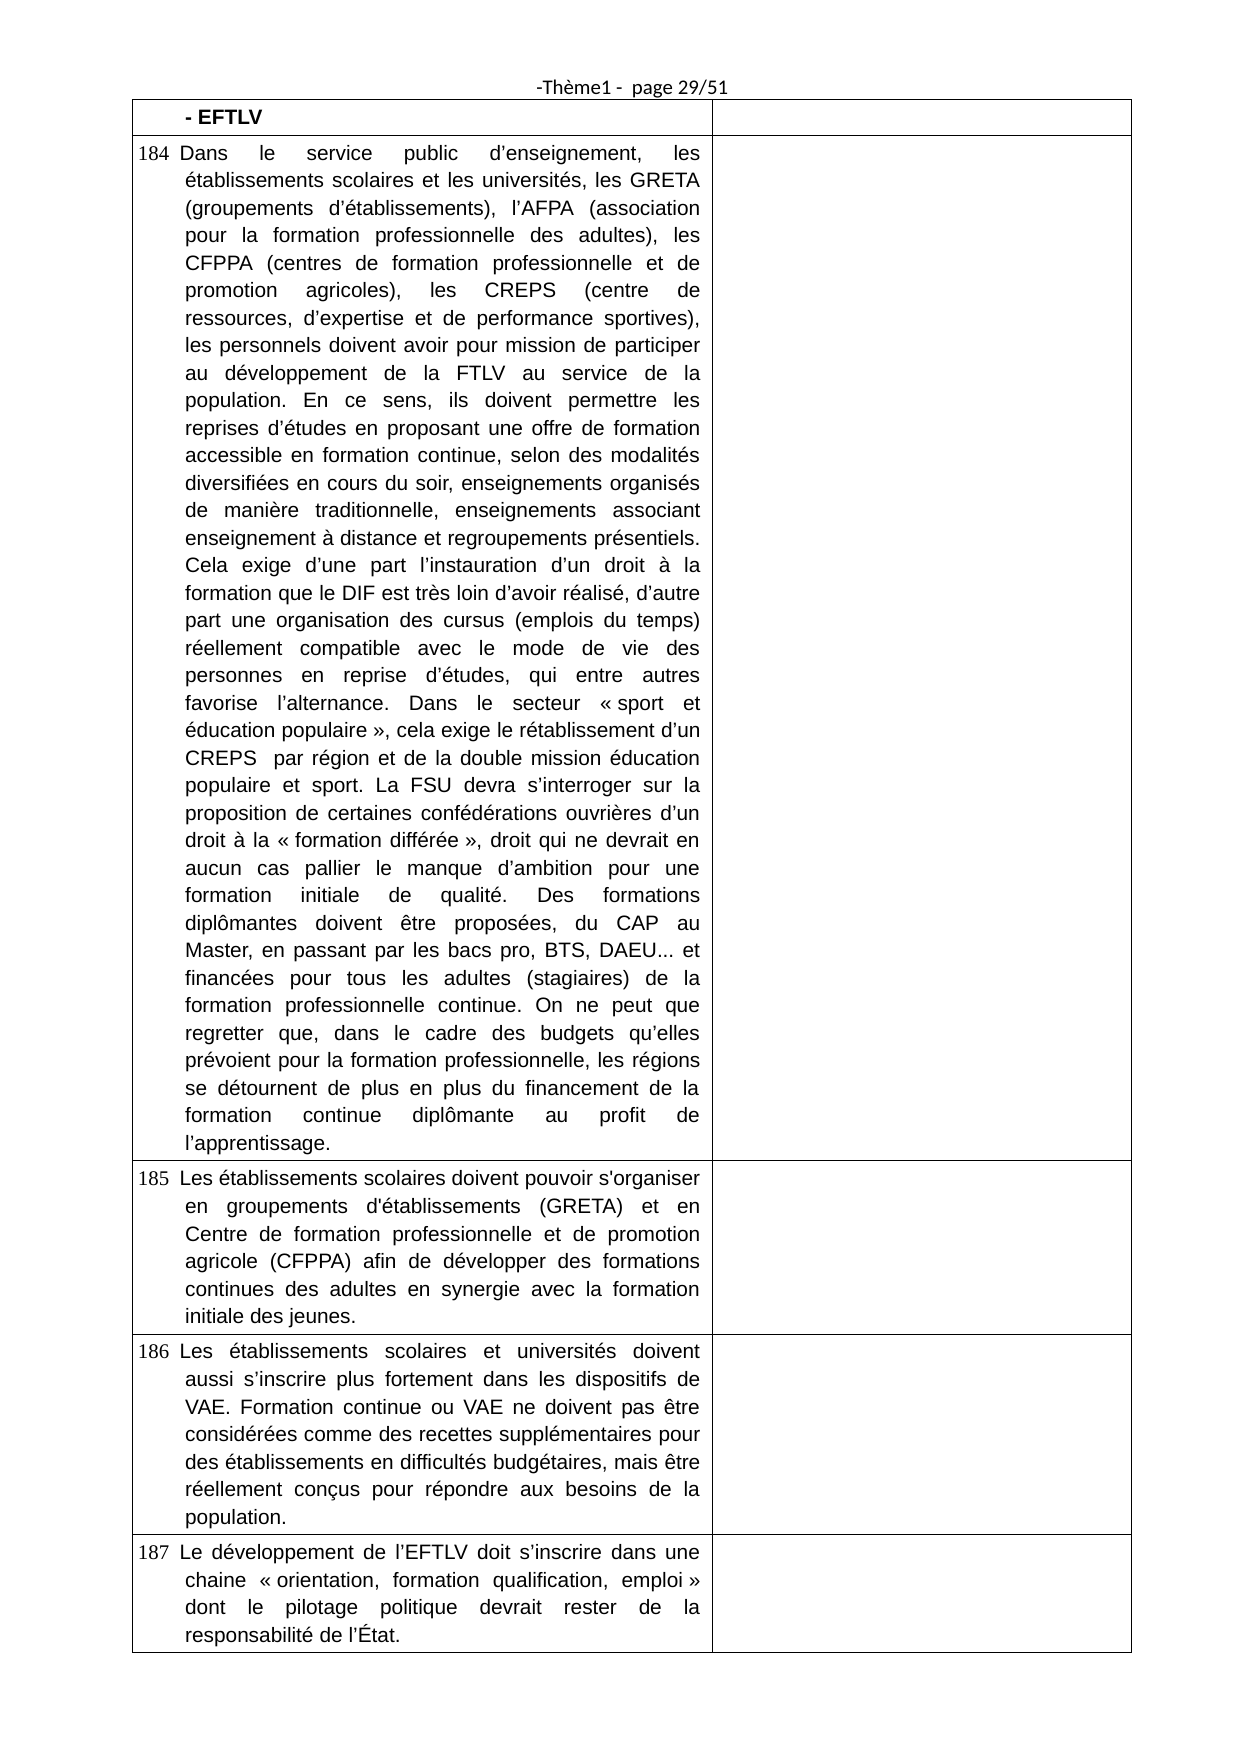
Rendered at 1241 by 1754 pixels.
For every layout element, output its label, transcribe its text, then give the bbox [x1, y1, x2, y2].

table_cell Dans le service public d’enseignement, les établissements scolaires et les universités, les GRETA (groupements d’établissements), l’AFPA (association pour la formation professionnelle des adultes), les CFPPA (centres de formation professionnelle et de promotion agricoles), les CREPS (centre de ressources, d’expertise et de performance sportives), les personnels doivent avoir pour mission de participer au développement de la FTLV au service de la population. En ce sens, ils doivent permettre les reprises d’études en proposant une offre de formation accessible en formation continue, selon des modalités diversifiées en cours du soir, enseignements organisés de manière traditionnelle, enseignements associant enseignement à distance et regroupements présentiels. Cela exige d’une part l’instauration d’un droit à la formation que le DIF est très loin d’avoir réalisé, d’autre part une organisation des cursus (emplois du temps) réellement compatible avec le mode de vie des personnes en reprise d’études, qui entre autres favorise l’alternance. Dans le secteur « sport et éducation populaire », cela exige le rétablissement d’un CREPS par région et de la double mission éducation populaire et sport. La FSU devra s’interroger sur la proposition de certaines confédérations ouvrières d’un droit à la « formation différée », droit qui ne devrait en aucun cas pallier le manque d’ambition pour une formation initiale de qualité. Des formations diplômantes doivent être proposées, du CAP au Master, en passant par les bacs pro, BTS, DAEU... et financées pour tous les adultes (stagiaires) de la formation professionnelle continue. On ne peut que regretter que, dans le cadre des budgets qu’elles prévoient pour la formation professionnelle, les régions se détournent de plus en plus du financement de la formation continue diplômante au profit de l’apprentissage. [133, 136, 712, 1160]
table_cell [713, 1161, 1131, 1333]
table_cell Les établissements scolaires et universités doivent aussi s’inscrire plus fortement dans les dispositifs de VAE. Formation continue ou VAE ne doivent pas être considérées comme des recettes supplémentaires pour des établissements en difficultés budgétaires, mais être réellement conçus pour répondre aux besoins de la population. [133, 1335, 712, 1534]
table_cell [713, 1535, 1131, 1652]
table_cell Les établissements scolaires doivent pouvoir s'organiser en groupements d'établissements (GRETA) et en Centre de formation professionnelle et de promotion agricole (CFPPA) afin de développer des formations continues des adultes en synergie avec la formation initiale des jeunes. [133, 1161, 712, 1333]
table_cell - EFTLV [133, 100, 712, 135]
table_cell [713, 1335, 1131, 1534]
table_cell Le développement de l’EFTLV doit s’inscrire dans une chaine « orientation, formation qualification, emploi » dont le pilotage politique devrait rester de la responsabilité de l’État. [133, 1535, 712, 1652]
table_cell [713, 100, 1131, 135]
table_cell [713, 136, 1131, 1160]
